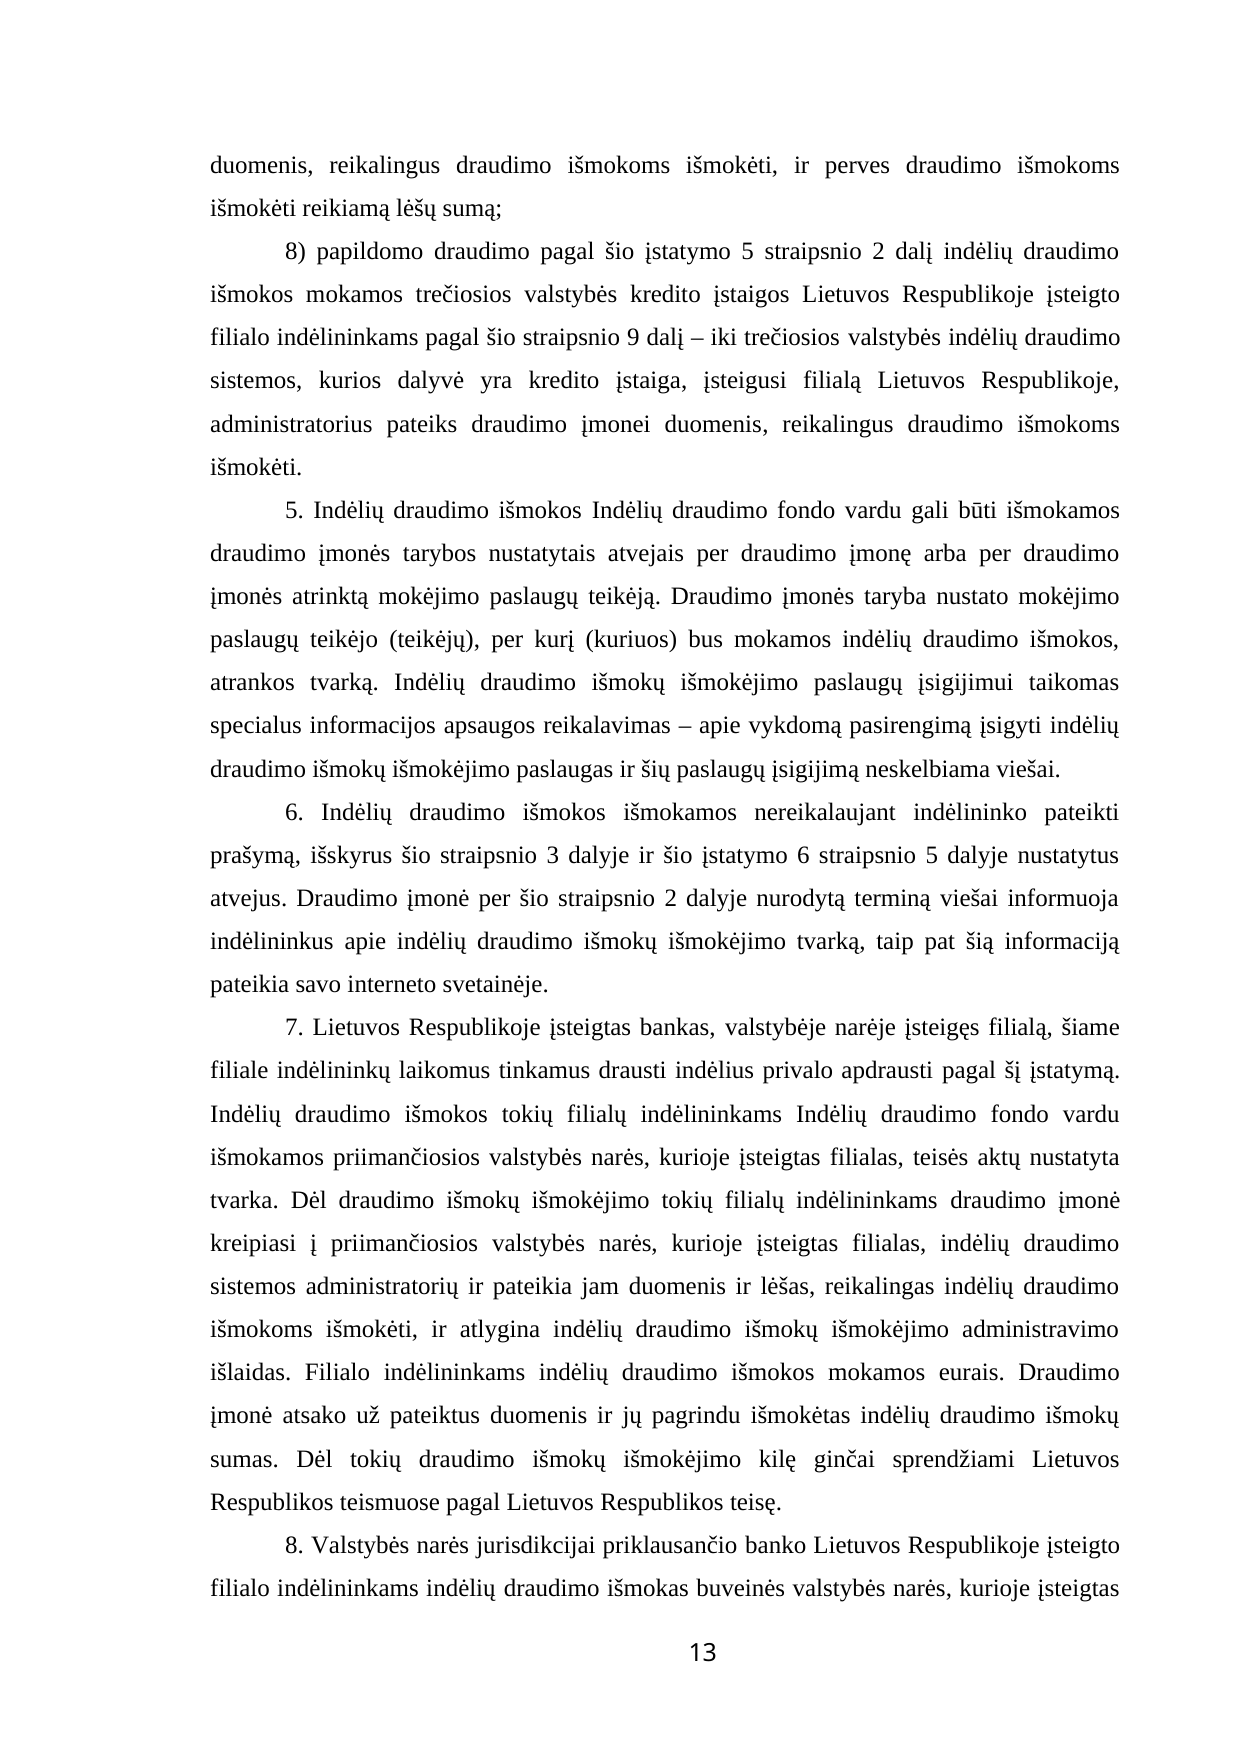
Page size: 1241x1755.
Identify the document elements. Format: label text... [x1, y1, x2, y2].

text 8. Valstybės narės jurisdikcijai priklausančio banko Lietuvos Respublikoje įsteigto filialo indėlininkams indėlių draudimo išmokas buveinės valstybės narės, kurioje įsteigtas [210, 1530, 1120, 1602]
text 5. Indėlių draudimo išmokos Indėlių draudimo fondo vardu gali būti išmokamos draudimo įmonės tarybos nustatytais atvejais per draudimo įmonę arba per draudimo įmonės atrinktą mokėjimo paslaugų teikėją. Draudimo įmonės taryba nustato mokėjimo paslaugų teikėjo (teikėjų), per kurį (kuriuos) bus mokamos indėlių draudimo išmokos, atrankos tvarką. Indėlių draudimo išmokų išmokėjimo paslaugų įsigijimui taikomas specialus informacijos apsaugos reikalavimas – apie vykdomą pasirengimą įsigyti indėlių draudimo išmokų išmokėjimo paslaugas ir šių paslaugų įsigijimą neskelbiama viešai. [210, 495, 1120, 782]
text 8) papildomo draudimo pagal šio įstatymo 5 straipsnio 2 dalį indėlių draudimo išmokos mokamos trečiosios valstybės kredito įstaigos Lietuvos Respublikoje įsteigto filialo indėlininkams pagal šio straipsnio 9 dalį – iki trečiosios valstybės indėlių draudimo sistemos, kurios dalyvė yra kredito įstaiga, įsteigusi filialą Lietuvos Respublikoje, administratorius pateiks draudimo įmonei duomenis, reikalingus draudimo išmokoms išmokėti. [210, 236, 1120, 481]
text 6. Indėlių draudimo išmokos išmokamos nereikalaujant indėlininko pateikti prašymą, išskyrus šio straipsnio 3 dalyje ir šio įstatymo 6 straipsnio 5 dalyje nustatytus atvejus. Draudimo įmonė per šio straipsnio 2 dalyje nurodytą terminą viešai informuoja indėlininkus apie indėlių draudimo išmokų išmokėjimo tvarką, taip pat šią informaciją pateikia savo interneto svetainėje. [210, 797, 1120, 998]
text duomenis, reikalingus draudimo išmokoms išmokėti, ir perves draudimo išmokoms išmokėti reikiamą lėšų sumą; [210, 150, 1120, 222]
text 7. Lietuvos Respublikoje įsteigtas bankas, valstybėje narėje įsteigęs filialą, šiame filiale indėlininkų laikomus tinkamus drausti indėlius privalo apdrausti pagal šį įstatymą. Indėlių draudimo išmokos tokių filialų indėlininkams Indėlių draudimo fondo vardu išmokamos priimančiosios valstybės narės, kurioje įsteigtas filialas, teisės aktų nustatyta tvarka. Dėl draudimo išmokų išmokėjimo tokių filialų indėlininkams draudimo įmonė kreipiasi į priimančiosios valstybės narės, kurioje įsteigtas filialas, indėlių draudimo sistemos administratorių ir pateikia jam duomenis ir lėšas, reikalingas indėlių draudimo išmokoms išmokėti, ir atlygina indėlių draudimo išmokų išmokėjimo administravimo išlaidas. Filialo indėlininkams indėlių draudimo išmokos mokamos eurais. Draudimo įmonė atsako už pateiktus duomenis ir jų pagrindu išmokėtas indėlių draudimo išmokų sumas. Dėl tokių draudimo išmokų išmokėjimo kilę ginčai sprendžiami Lietuvos Respublikos teismuose pagal Lietuvos Respublikos teisę. [210, 1012, 1120, 1516]
